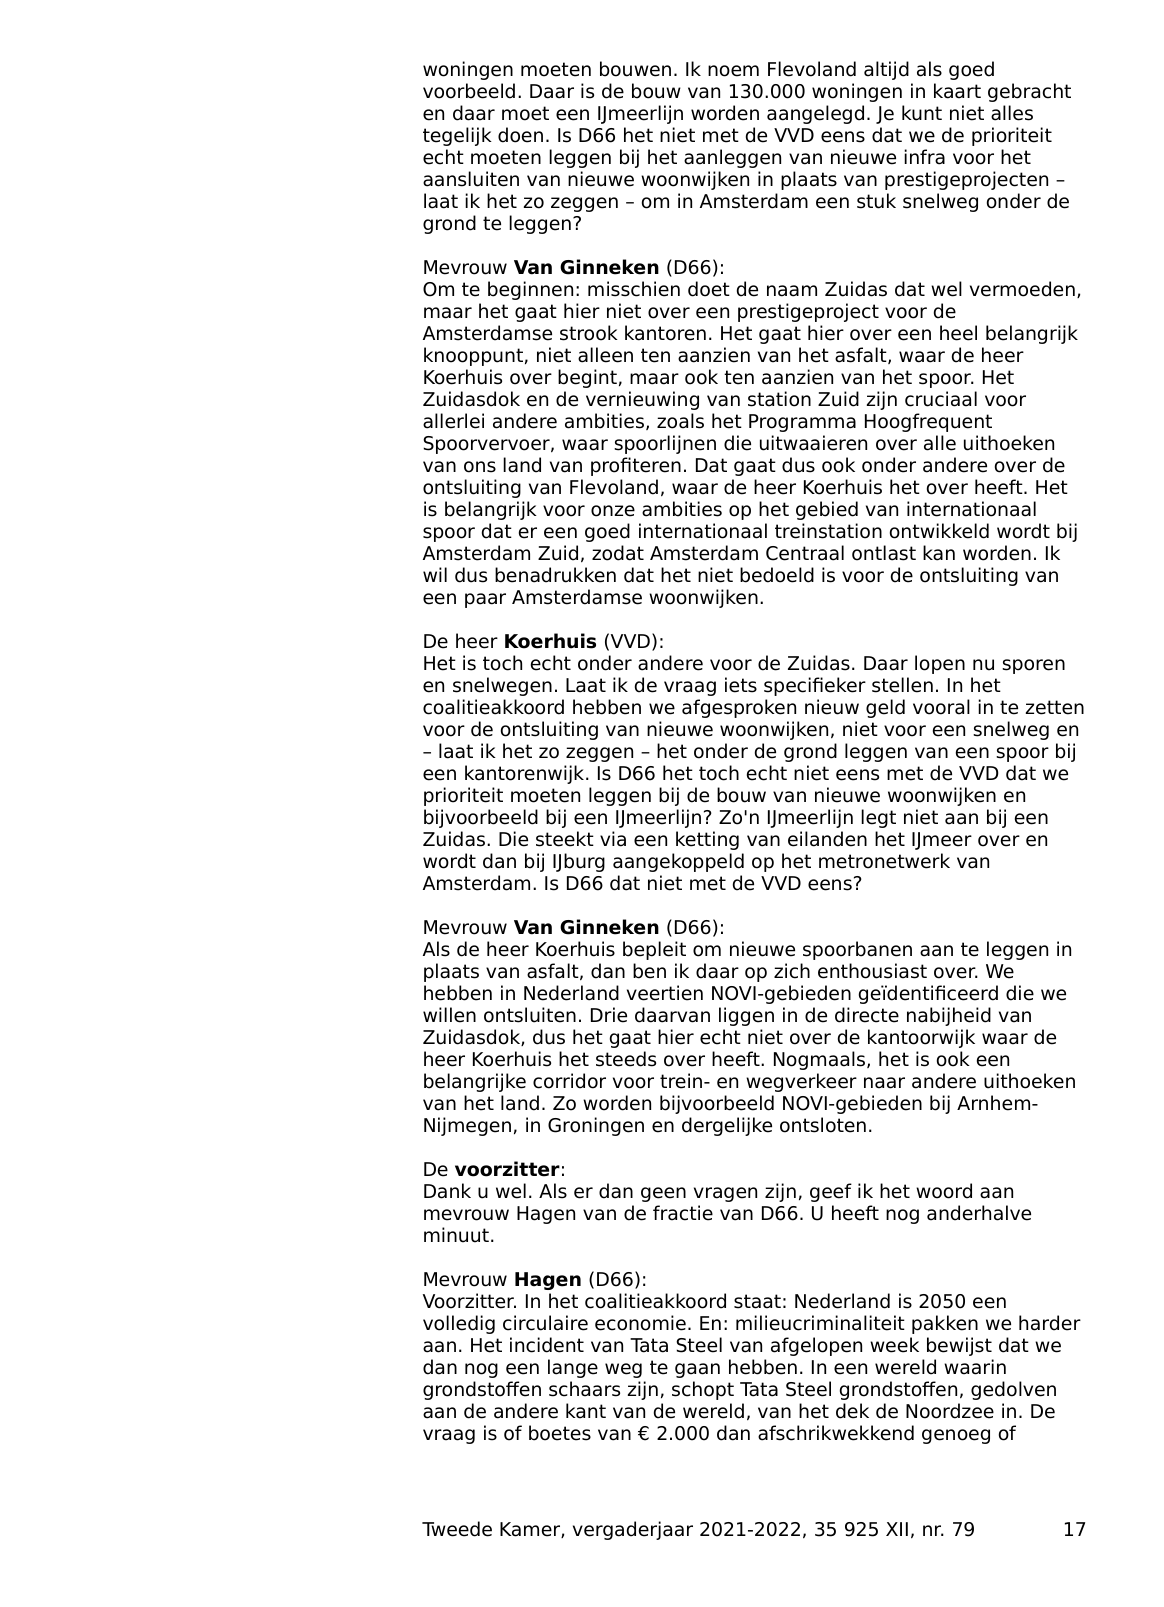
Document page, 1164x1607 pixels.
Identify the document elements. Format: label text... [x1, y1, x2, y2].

text Het is toch echt onder andere voor de Zuidas. Daar lopen nu sporen en snelwegen. Laat ik de vraag iets specifieker stellen. In het coalitieakkoord hebben we afgesproken nieuw geld vooral in te zetten voor de ontsluiting van nieuwe woonwijken, niet voor een snelweg en – laat ik het zo zeggen – het onder de grond leggen van een spoor bij een kantorenwijk. Is D66 het toch echt niet eens met de VVD dat we prioriteit moeten leggen bij de bouw van nieuwe woonwijken en bijvoorbeeld bij een IJmeerlijn? Zo'n IJmeerlijn legt niet aan bij een Zuidas. Die steekt via een ketting van eilanden het IJmeer over en wordt dan bij IJburg aangekoppeld op het metronetwerk van Amsterdam. Is D66 dat niet met de VVD eens? [422, 653, 1087, 895]
text Mevrouw Hagen (D66): [422, 1269, 1087, 1291]
text woningen moeten bouwen. Ik noem Flevoland altijd als goed voorbeeld. Daar is de bouw van 130.000 woningen in kaart gebracht en daar moet een IJmeerlijn worden aangelegd. Je kunt niet alles tegelijk doen. Is D66 het niet met de VVD eens dat we de prioriteit echt moeten leggen bij het aanleggen van nieuwe infra voor het aansluiten van nieuwe woonwijken in plaats van prestigeprojecten – laat ik het zo zeggen – om in Amsterdam een stuk snelweg onder de grond te leggen? [422, 59, 1087, 235]
text Als de heer Koerhuis bepleit om nieuwe spoorbanen aan te leggen in plaats van asfalt, dan ben ik daar op zich enthousiast over. We hebben in Nederland veertien NOVI-gebieden geïdentificeerd die we willen ontsluiten. Drie daarvan liggen in de directe nabijheid van Zuidasdok, dus het gaat hier echt niet over de kantoorwijk waar de heer Koerhuis het steeds over heeft. Nogmaals, het is ook een belangrijke corridor voor trein- en wegverkeer naar andere uithoeken van het land. Zo worden bijvoorbeeld NOVI-gebieden bij Arnhem-Nijmegen, in Groningen en dergelijke ontsloten. [422, 939, 1087, 1137]
text Dank u wel. Als er dan geen vragen zijn, geef ik het woord aan mevrouw Hagen van de fractie van D66. U heeft nog anderhalve minuut. [422, 1181, 1087, 1247]
text Mevrouw Van Ginneken (D66): [422, 917, 1087, 939]
text De voorzitter: [422, 1159, 1087, 1181]
text Voorzitter. In het coalitieakkoord staat: Nederland is 2050 een volledig circulaire economie. En: milieucriminaliteit pakken we harder aan. Het incident van Tata Steel van afgelopen week bewijst dat we dan nog een lange weg te gaan hebben. In een wereld waarin grondstoffen schaars zijn, schopt Tata Steel grondstoffen, gedolven aan de andere kant van de wereld, van het dek de Noordzee in. De vraag is of boetes van € 2.000 dan afschrikwekkend genoeg of [422, 1291, 1087, 1445]
text Mevrouw Van Ginneken (D66): [422, 257, 1087, 279]
text Om te beginnen: misschien doet de naam Zuidas dat wel vermoeden, maar het gaat hier niet over een prestigeproject voor de Amsterdamse strook kantoren. Het gaat hier over een heel belangrijk knooppunt, niet alleen ten aanzien van het asfalt, waar de heer Koerhuis over begint, maar ook ten aanzien van het spoor. Het Zuidasdok en de vernieuwing van station Zuid zijn cruciaal voor allerlei andere ambities, zoals het Programma Hoogfrequent Spoorvervoer, waar spoorlijnen die uitwaaieren over alle uithoeken van ons land van profiteren. Dat gaat dus ook onder andere over de ontsluiting van Flevoland, waar de heer Koerhuis het over heeft. Het is belangrijk voor onze ambities op het gebied van internationaal spoor dat er een goed internationaal treinstation ontwikkeld wordt bij Amsterdam Zuid, zodat Amsterdam Centraal ontlast kan worden. Ik wil dus benadrukken dat het niet bedoeld is voor de ontsluiting van een paar Amsterdamse woonwijken. [422, 279, 1087, 609]
text De heer Koerhuis (VVD): [422, 631, 1087, 653]
